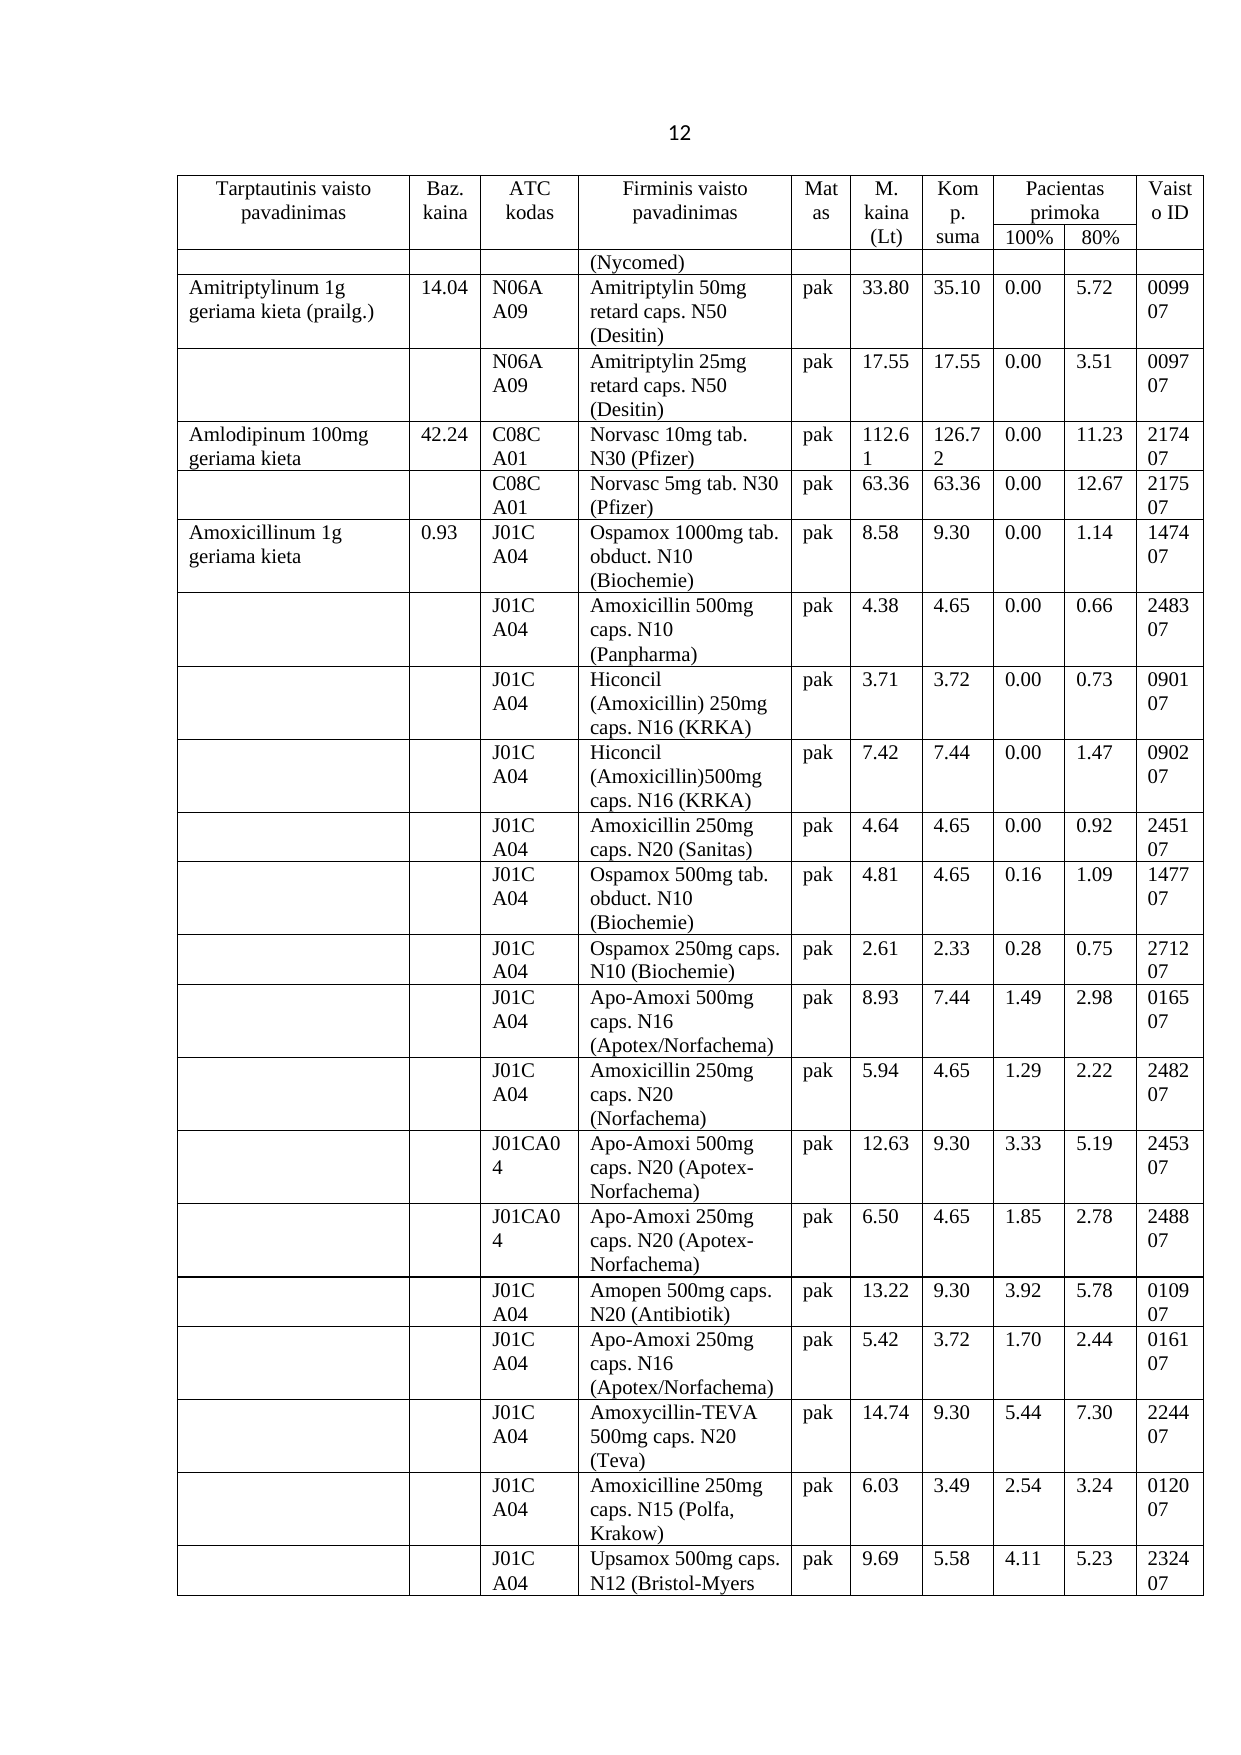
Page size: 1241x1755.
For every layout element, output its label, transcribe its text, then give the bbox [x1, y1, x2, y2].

table_cell pak [792, 862, 850, 934]
table_cell 2.54 [994, 1473, 1064, 1545]
table_cell 1.47 [1065, 740, 1136, 812]
table_cell [178, 813, 409, 861]
table_cell pak [792, 1473, 850, 1545]
table_cell pak [792, 275, 850, 347]
table_cell 2.44 [1065, 1327, 1136, 1399]
table_cell J01C A04 [481, 667, 578, 739]
table_cell 1.52 [923, 250, 993, 274]
table_cell 17.55 [851, 349, 922, 421]
table_cell 5.72 [1065, 275, 1136, 347]
table_cell 271207 [1137, 935, 1203, 983]
table_cell 3.24 [1065, 1473, 1136, 1545]
table_cell Amoxicillinum 1g geriama kieta [178, 520, 409, 592]
table_cell pak [792, 471, 850, 519]
table_cell J01C A04 [481, 740, 578, 812]
table_cell pak [792, 1204, 850, 1276]
table_cell 6.50 [851, 1204, 922, 1276]
table_header Komp. suma (Lt) [923, 176, 993, 249]
table_cell 14.04 [410, 275, 480, 347]
table_cell 016507 [1137, 985, 1203, 1057]
table_cell 232407 [1137, 1546, 1203, 1594]
table_cell [851, 250, 922, 274]
table_cell pak [792, 1278, 850, 1326]
table_cell 217407 [1137, 422, 1203, 470]
table_cell pak [792, 985, 850, 1057]
table_cell 0.16 [994, 862, 1064, 934]
table_cell Ospamox 1000mg tab. obduct. N10 (Biochemie) [579, 520, 791, 592]
table_cell Amlodipinum 100mg geriama kieta [178, 422, 409, 470]
table_cell pak [792, 1131, 850, 1203]
table_cell Hiconcil (Amoxicillin) 250mg caps. N16 (KRKA) [579, 667, 791, 739]
table_cell 0.93 [410, 520, 480, 592]
table_cell [410, 1400, 480, 1472]
table_cell 012007 [1137, 1473, 1203, 1545]
table_cell 0.00 [994, 520, 1064, 592]
table_cell 9.30 [923, 1400, 993, 1472]
table_cell [410, 1546, 480, 1594]
table_cell [178, 935, 409, 983]
table_cell 3.72 [923, 667, 993, 739]
table_cell [178, 1131, 409, 1203]
table_cell 33.80 [851, 275, 922, 347]
table_cell Norvasc 10mg tab. N30 (Pfizer) [579, 422, 791, 470]
table_cell [481, 250, 578, 274]
table_cell pak [792, 1546, 850, 1594]
table_cell 0.00 [994, 740, 1064, 812]
table_cell [178, 1278, 409, 1326]
table_cell J01C A04 [481, 862, 578, 934]
table_cell [410, 1131, 480, 1203]
table_cell 12.63 [851, 1131, 922, 1203]
table_cell pak [792, 667, 850, 739]
table_cell [410, 740, 480, 812]
table_cell J01C A04 [481, 935, 578, 983]
table_cell 224407 [1137, 1400, 1203, 1472]
table_cell [1065, 250, 1136, 274]
table_cell 0.73 [1065, 667, 1136, 739]
table_cell [410, 1278, 480, 1326]
table_cell 13.22 [851, 1278, 922, 1326]
table_cell [178, 862, 409, 934]
table_cell 0.66 [1065, 593, 1136, 666]
table_cell 0.00 [994, 275, 1064, 347]
table_cell 42.24 [410, 422, 480, 470]
table_cell [178, 667, 409, 739]
table_cell 0.92 [1065, 813, 1136, 861]
table_cell 7.42 [851, 740, 922, 812]
table_cell 4.38 [851, 593, 922, 666]
table_cell J01C A04 [481, 985, 578, 1057]
table_header Vaisto ID [1137, 176, 1203, 249]
table_cell 3.33 [994, 1131, 1064, 1203]
table_cell pak [792, 520, 850, 592]
table_cell 2.22 [1065, 1058, 1136, 1130]
table_cell 63.36 [923, 471, 993, 519]
table_cell Amitriptylin 25mg retard caps. N50 (Desitin) [579, 349, 791, 421]
table_cell pak [792, 349, 850, 421]
table_cell [178, 593, 409, 666]
table_cell pak [792, 1327, 850, 1399]
table_cell [410, 862, 480, 934]
table_cell Amoxicilline 250mg caps. N15 (Polfa, Krakow) [579, 1473, 791, 1545]
table_cell 6.03 [851, 1473, 922, 1545]
table_cell [178, 740, 409, 812]
table_cell 3.72 [923, 1327, 993, 1399]
table_cell 3.92 [994, 1278, 1064, 1326]
table_cell J01C A04 [481, 1058, 578, 1130]
table_cell Apo-Amoxi 500mg caps. N16 (Apotex/Norfachema) [579, 985, 791, 1057]
table_cell [1137, 250, 1203, 274]
table_cell J01C A04 [481, 1546, 578, 1594]
table_cell [178, 1546, 409, 1594]
table_cell [410, 1327, 480, 1399]
table_cell pak [792, 740, 850, 812]
table_cell 016107 [1137, 1327, 1203, 1399]
table_cell 4.65 [923, 593, 993, 666]
table_cell [178, 471, 409, 519]
table_cell 2.33 [923, 935, 993, 983]
table_cell 7.44 [923, 985, 993, 1057]
table_cell 147407 [1137, 520, 1203, 592]
table_cell [410, 985, 480, 1057]
table_cell 4.65 [923, 862, 993, 934]
table_cell 7.44 [923, 740, 993, 812]
table_cell 4.65 [923, 813, 993, 861]
table_cell 1.14 [1065, 520, 1136, 592]
table_cell Amoxicillin 250mg caps. N20 (Sanitas) [579, 813, 791, 861]
table_cell 5.44 [994, 1400, 1064, 1472]
table_cell 0.00 [994, 593, 1064, 666]
table_cell 4.64 [851, 813, 922, 861]
table_cell 090207 [1137, 740, 1203, 812]
table_cell 245107 [1137, 813, 1203, 861]
table_cell 8.58 [851, 520, 922, 592]
table_cell [178, 349, 409, 421]
table_cell Amitriptylin 50mg retard caps. N50 (Desitin) [579, 275, 791, 347]
table_cell 1.29 [994, 1058, 1064, 1130]
table_cell [410, 1058, 480, 1130]
table_header Firminis vaisto pavadinimas [579, 176, 791, 249]
table_cell (Nycomed) [579, 250, 791, 274]
table_cell 0.00 [994, 349, 1064, 421]
table_cell 2.78 [1065, 1204, 1136, 1276]
table_cell 5.94 [851, 1058, 922, 1130]
table_cell J01C A04 [481, 813, 578, 861]
table_cell 5.42 [851, 1327, 922, 1399]
table_cell [178, 1473, 409, 1545]
table_cell 1.09 [1065, 862, 1136, 934]
table_header M. kaina (Lt) [851, 176, 922, 249]
table_cell 2.98 [1065, 985, 1136, 1057]
table_cell 100% [994, 225, 1064, 249]
table_cell 11.23 [1065, 422, 1136, 470]
table_cell Upsamox 500mg caps. N12 (Bristol-Myers [579, 1546, 791, 1594]
table_cell Apo-Amoxi 500mg caps. N20 (Apotex-Norfachema) [579, 1131, 791, 1203]
table_cell [410, 471, 480, 519]
table_cell 3.51 [1065, 349, 1136, 421]
table_cell Amitriptylinum 1g geriama kieta (prailg.) [178, 275, 409, 347]
table_cell [410, 593, 480, 666]
table_cell 245307 [1137, 1131, 1203, 1203]
table_cell Norvasc 5mg tab. N30 (Pfizer) [579, 471, 791, 519]
table_cell 147707 [1137, 862, 1203, 934]
table_cell 7.30 [1065, 1400, 1136, 1472]
table_cell 80% [1065, 225, 1136, 249]
table_cell 126.72 [923, 422, 993, 470]
table_cell 9.30 [923, 520, 993, 592]
table_cell Amopen 500mg caps. N20 (Antibiotik) [579, 1278, 791, 1326]
table_cell [178, 1204, 409, 1276]
table_cell J01CA04 [481, 1204, 578, 1276]
table_cell 9.69 [851, 1546, 922, 1594]
table_cell [178, 1327, 409, 1399]
table_cell [178, 1058, 409, 1130]
table_cell pak [792, 813, 850, 861]
table_cell 248207 [1137, 1058, 1203, 1130]
table_cell 8.93 [851, 985, 922, 1057]
table_cell J01C A04 [481, 1473, 578, 1545]
table_cell 14.74 [851, 1400, 922, 1472]
table_cell Ospamox 500mg tab. obduct. N10 (Biochemie) [579, 862, 791, 934]
table_cell [410, 813, 480, 861]
table_cell J01C A04 [481, 593, 578, 666]
table_cell pak [792, 1400, 850, 1472]
table_header Matas [792, 176, 850, 249]
table_cell 0.00 [994, 667, 1064, 739]
table_cell [178, 1400, 409, 1472]
table_header Tarptautinis vaisto pavadinimas [178, 176, 409, 249]
table_cell 0.75 [1065, 935, 1136, 983]
table_header Baz. kaina [410, 176, 480, 249]
table_cell 1.85 [994, 1204, 1064, 1276]
table_cell Amoxicillin 250mg caps. N20 (Norfachema) [579, 1058, 791, 1130]
table_cell 3.71 [851, 667, 922, 739]
table_cell 0.00 [994, 813, 1064, 861]
table_cell N06A A09 [481, 275, 578, 347]
table_cell 009707 [1137, 349, 1203, 421]
table_cell pak [792, 935, 850, 983]
table_cell J01C A04 [481, 1327, 578, 1399]
table_cell 2.61 [851, 935, 922, 983]
table_cell 35.10 [923, 275, 993, 347]
table_cell [410, 1204, 480, 1276]
table_cell 17.55 [923, 349, 993, 421]
table_cell 5.58 [923, 1546, 993, 1594]
table_cell [410, 250, 480, 274]
table_cell pak [792, 593, 850, 666]
table_cell J01C A04 [481, 1400, 578, 1472]
table_cell 4.81 [851, 862, 922, 934]
table_cell 1.70 [994, 1327, 1064, 1399]
table_cell 090107 [1137, 667, 1203, 739]
table_cell 9.30 [923, 1278, 993, 1326]
table_cell 9.30 [923, 1131, 993, 1203]
table_cell Amoxycillin-TEVA 500mg caps. N20 (Teva) [579, 1400, 791, 1472]
table_header ATC kodas [481, 176, 578, 249]
table_cell 248807 [1137, 1204, 1203, 1276]
table_cell pak [792, 1058, 850, 1130]
table_cell Hiconcil (Amoxicillin)500mg caps. N16 (KRKA) [579, 740, 791, 812]
table_cell 63.36 [851, 471, 922, 519]
table_cell [410, 349, 480, 421]
table_cell J01C A04 [481, 520, 578, 592]
table_cell 0.00 [994, 422, 1064, 470]
table_cell 0.28 [994, 935, 1064, 983]
table_cell 112.61 [851, 422, 922, 470]
table_cell [178, 250, 409, 274]
table_cell 4.65 [923, 1204, 993, 1276]
table_cell J01CA04 [481, 1131, 578, 1203]
table_cell C08C A01 [481, 422, 578, 470]
table_cell 5.23 [1065, 1546, 1136, 1594]
table_cell 3.49 [923, 1473, 993, 1545]
table_header Pacientas primoka [994, 176, 1136, 224]
table_cell [792, 250, 850, 274]
table_cell [410, 667, 480, 739]
table_cell J01C A04 [481, 1278, 578, 1326]
table_cell N06A A09 [481, 349, 578, 421]
table_cell 4.11 [994, 1546, 1064, 1594]
table_cell [994, 250, 1064, 274]
table_cell 010907 [1137, 1278, 1203, 1326]
table_cell 217507 [1137, 471, 1203, 519]
table_cell 0.00 [994, 471, 1064, 519]
table_cell Ospamox 250mg caps. N10 (Biochemie) [579, 935, 791, 983]
table_cell [410, 1473, 480, 1545]
table_cell C08C A01 [481, 471, 578, 519]
table_cell 5.78 [1065, 1278, 1136, 1326]
table_cell 4.65 [923, 1058, 993, 1130]
table_cell [410, 935, 480, 983]
table_cell [178, 985, 409, 1057]
table_cell 5.19 [1065, 1131, 1136, 1203]
table_cell 1.49 [994, 985, 1064, 1057]
table_cell Apo-Amoxi 250mg caps. N20 (Apotex-Norfachema) [579, 1204, 791, 1276]
table_cell Amoxicillin 500mg caps. N10 (Panpharma) [579, 593, 791, 666]
table_cell pak [792, 422, 850, 470]
table_cell 009907 [1137, 275, 1203, 347]
table_cell Apo-Amoxi 250mg caps. N16 (Apotex/Norfachema) [579, 1327, 791, 1399]
table_cell 12.67 [1065, 471, 1136, 519]
table_cell 248307 [1137, 593, 1203, 666]
